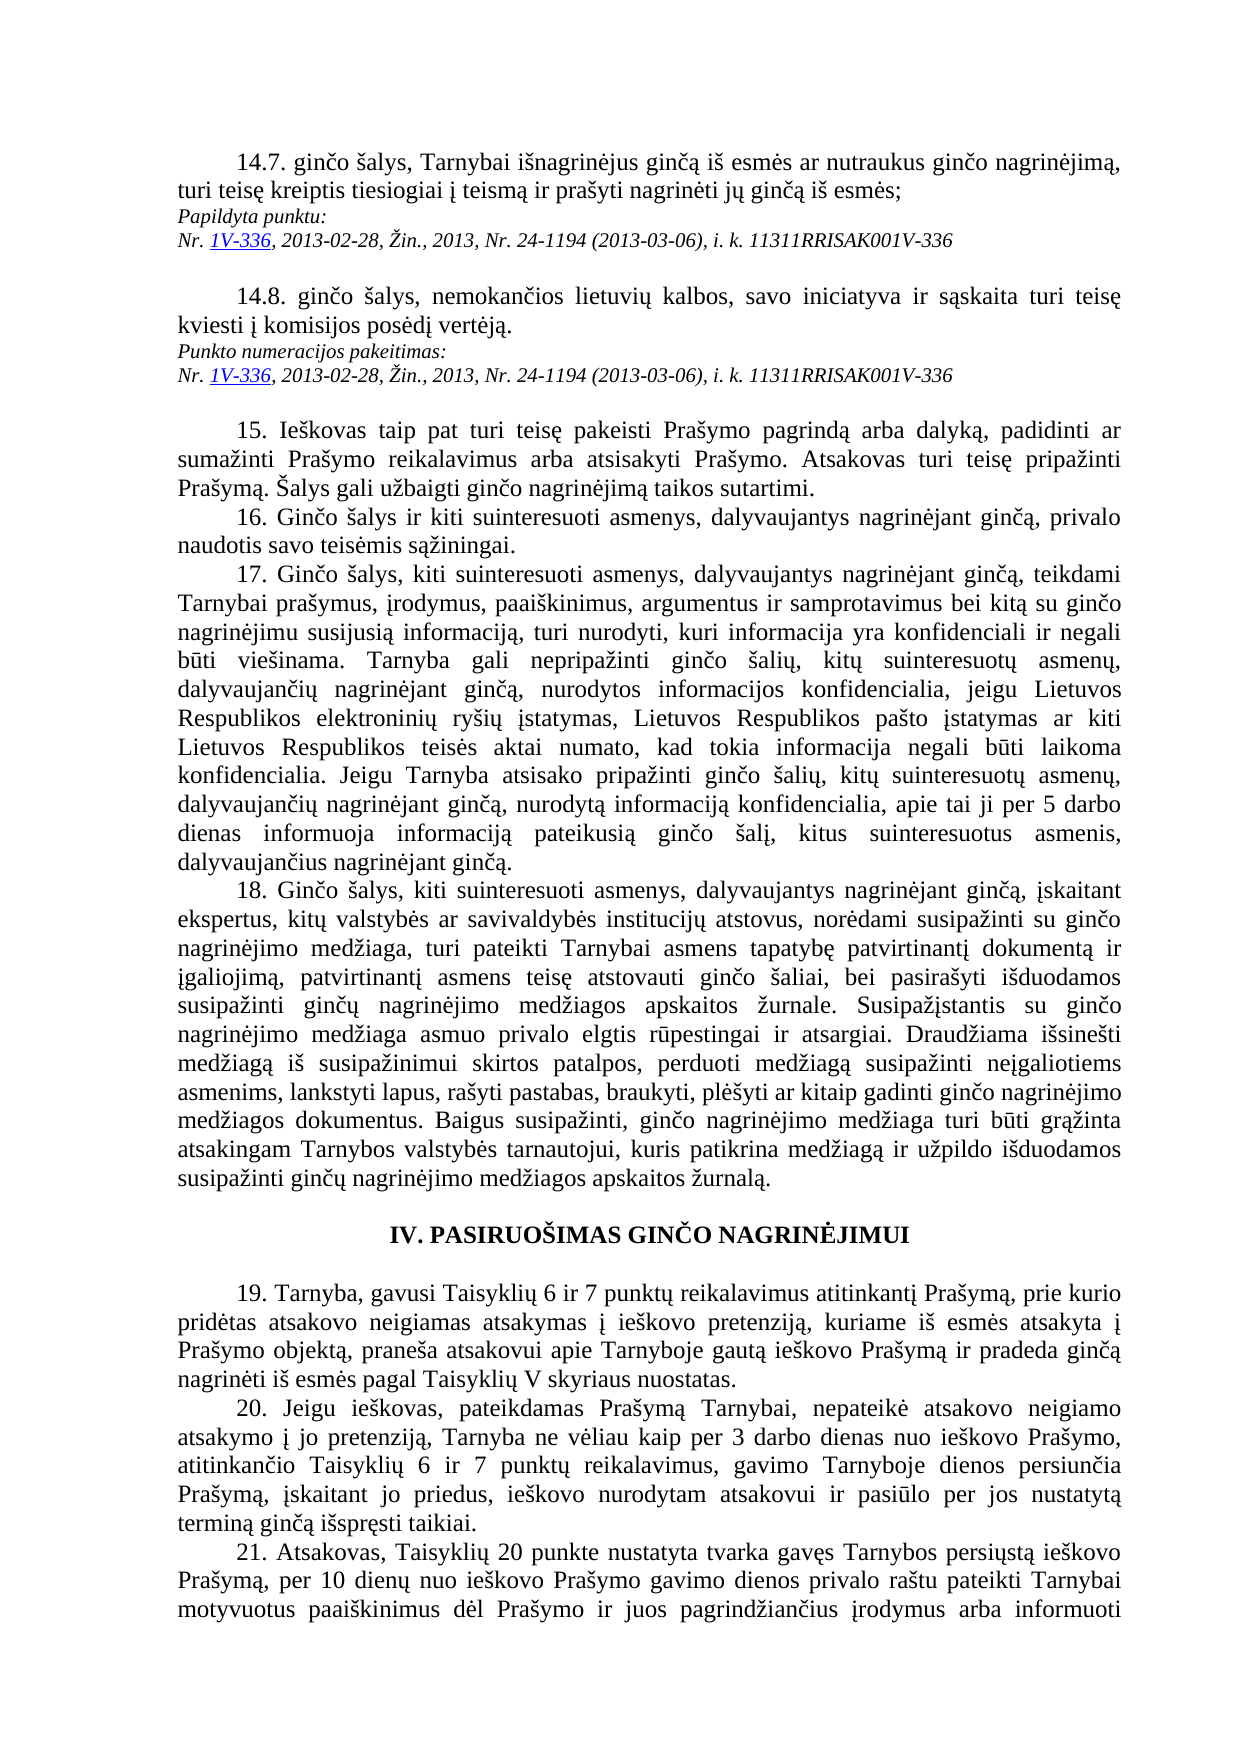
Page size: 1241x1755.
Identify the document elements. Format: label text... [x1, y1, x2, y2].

text Nr. 1V-336, 2013-02-28, Žin., 2013, Nr. 24-1194 (2013-03-06), i. k. 11311RRISAK001V-336 [177, 228, 1122, 252]
text 20. Jeigu ieškovas, pateikdamas Prašymą Tarnybai, nepateikė atsakovo neigiamo atsakymo į jo pretenziją, Tarnyba ne vėliau kaip per 3 darbo dienas nuo ieškovo Prašymo, atitinkančio Taisyklių 6 ir 7 punktų reikalavimus, gavimo Tarnyboje dienos persiunčia Prašymą, įskaitant jo priedus, ieškovo nurodytam atsakovui ir pasiūlo per jos nustatytą terminą ginčą išspręsti taikiai. [177, 1393, 1122, 1537]
text Nr. 1V-336, 2013-02-28, Žin., 2013, Nr. 24-1194 (2013-03-06), i. k. 11311RRISAK001V-336 [177, 363, 1122, 387]
text Punkto numeracijos pakeitimas: [177, 339, 1122, 363]
text 18. Ginčo šalys, kiti suinteresuoti asmenys, dalyvaujantys nagrinėjant ginčą, įskaitant ekspertus, kitų valstybės ar savivaldybės institucijų atstovus, norėdami susipažinti su ginčo nagrinėjimo medžiaga, turi pateikti Tarnybai asmens tapatybę patvirtinantį dokumentą ir įgaliojimą, patvirtinantį asmens teisę atstovauti ginčo šaliai, bei pasirašyti išduodamos susipažinti ginčų nagrinėjimo medžiagos apskaitos žurnale. Susipažįstantis su ginčo nagrinėjimo medžiaga asmuo privalo elgtis rūpestingai ir atsargiai. Draudžiama išsinešti medžiagą iš susipažinimui skirtos patalpos, perduoti medžiagą susipažinti neįgaliotiems asmenims, lankstyti lapus, rašyti pastabas, braukyti, plėšyti ar kitaip gadinti ginčo nagrinėjimo medžiagos dokumentus. Baigus susipažinti, ginčo nagrinėjimo medžiaga turi būti grąžinta atsakingam Tarnybos valstybės tarnautojui, kuris patikrina medžiagą ir užpildo išduodamos susipažinti ginčų nagrinėjimo medžiagos apskaitos žurnalą. [177, 876, 1122, 1192]
text 14.7. ginčo šalys, Tarnybai išnagrinėjus ginčą iš esmės ar nutraukus ginčo nagrinėjimą, turi teisę kreiptis tiesiogiai į teismą ir prašyti nagrinėti jų ginčą iš esmės; [177, 147, 1122, 204]
text 14.8. ginčo šalys, nemokančios lietuvių kalbos, savo iniciatyva ir sąskaita turi teisę kviesti į komisijos posėdį vertėją. [177, 281, 1122, 339]
text 16. Ginčo šalys ir kiti suinteresuoti asmenys, dalyvaujantys nagrinėjant ginčą, privalo naudotis savo teisėmis sąžiningai. [177, 502, 1122, 559]
text 21. Atsakovas, Taisyklių 20 punkte nustatyta tvarka gavęs Tarnybos persiųstą ieškovo Prašymą, per 10 dienų nuo ieškovo Prašymo gavimo dienos privalo raštu pateikti Tarnybai motyvuotus paaiškinimus dėl Prašymo ir juos pagrindžiančius įrodymus arba informuoti [177, 1537, 1122, 1623]
text Papildyta punktu: [177, 204, 1122, 228]
text 15. Ieškovas taip pat turi teisę pakeisti Prašymo pagrindą arba dalyką, padidinti ar sumažinti Prašymo reikalavimus arba atsisakyti Prašymo. Atsakovas turi teisę pripažinti Prašymą. Šalys gali užbaigti ginčo nagrinėjimą taikos sutartimi. [177, 416, 1122, 502]
text IV. PASIRUOŠIMAS GINČO NAGRINĖJIMUI [177, 1221, 1122, 1249]
text 19. Tarnyba, gavusi Taisyklių 6 ir 7 punktų reikalavimus atitinkantį Prašymą, prie kurio pridėtas atsakovo neigiamas atsakymas į ieškovo pretenziją, kuriame iš esmės atsakyta į Prašymo objektą, praneša atsakovui apie Tarnyboje gautą ieškovo Prašymą ir pradeda ginčą nagrinėti iš esmės pagal Taisyklių V skyriaus nuostatas. [177, 1278, 1122, 1393]
text 17. Ginčo šalys, kiti suinteresuoti asmenys, dalyvaujantys nagrinėjant ginčą, teikdami Tarnybai prašymus, įrodymus, paaiškinimus, argumentus ir samprotavimus bei kitą su ginčo nagrinėjimu susijusią informaciją, turi nurodyti, kuri informacija yra konfidenciali ir negali būti viešinama. Tarnyba gali nepripažinti ginčo šalių, kitų suinteresuotų asmenų, dalyvaujančių nagrinėjant ginčą, nurodytos informacijos konfidencialia, jeigu Lietuvos Respublikos elektroninių ryšių įstatymas, Lietuvos Respublikos pašto įstatymas ar kiti Lietuvos Respublikos teisės aktai numato, kad tokia informacija negali būti laikoma konfidencialia. Jeigu Tarnyba atsisako pripažinti ginčo šalių, kitų suinteresuotų asmenų, dalyvaujančių nagrinėjant ginčą, nurodytą informaciją konfidencialia, apie tai ji per 5 darbo dienas informuoja informaciją pateikusią ginčo šalį, kitus suinteresuotus asmenis, dalyvaujančius nagrinėjant ginčą. [177, 559, 1122, 876]
